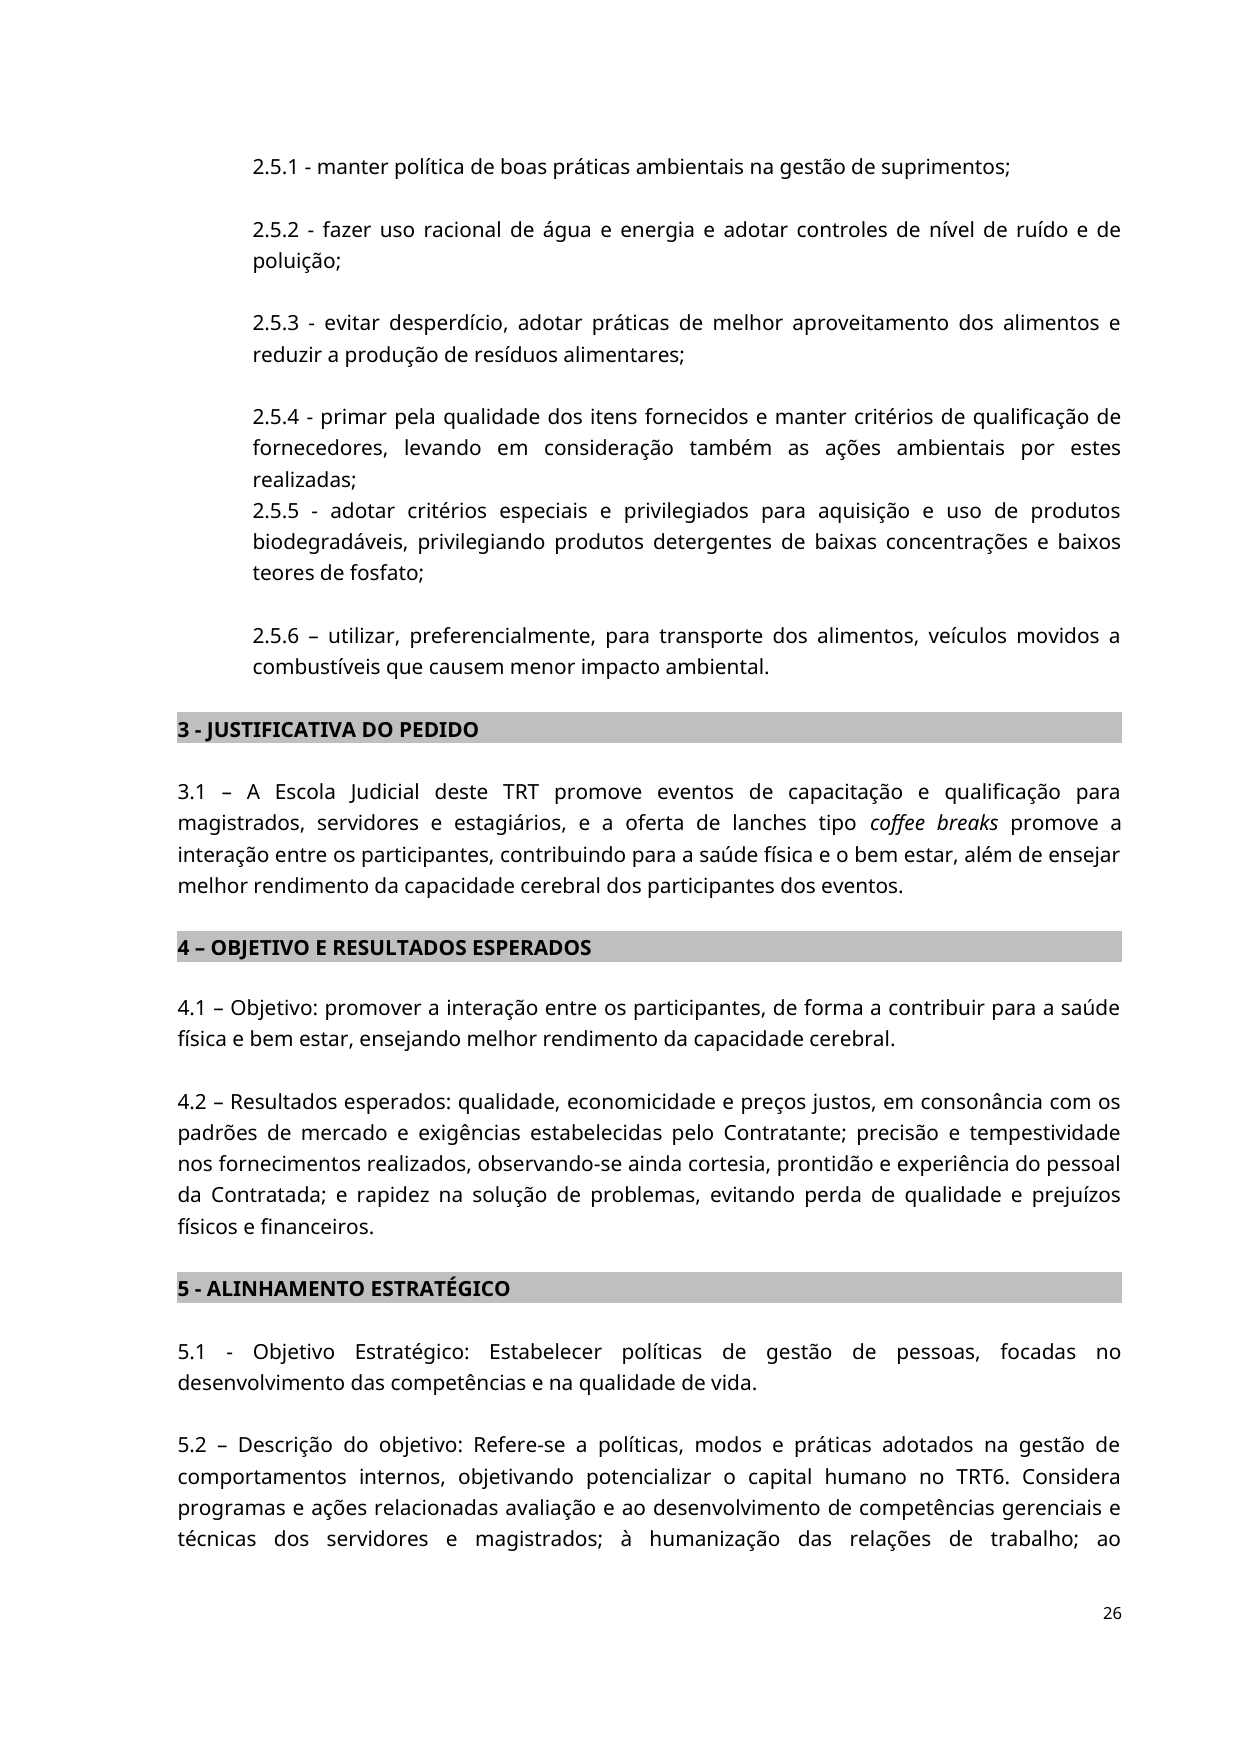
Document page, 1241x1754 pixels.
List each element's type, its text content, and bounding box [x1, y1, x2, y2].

text 4.2 – Resultados esperados: qualidade, economicidade e preços justos, em consonância com os padrões de mercado e exigências estabelecidas pelo Contratante; precisão e tempestividade nos fornecimentos realizados, observando-se ainda cortesia, prontidão e experiência do pessoal da Contratada; e rapidez na solução de problemas, evitando perda de qualidade e prejuízos físicos e financeiros. [177, 1084, 1122, 1240]
text 5.2 – Descrição do objetivo: Refere-se a políticas, modos e práticas adotados na gestão de comportamentos internos, objetivando potencializar o capital humano no TRT6. Considera programas e ações relacionadas avaliação e ao desenvolvimento de competências gerenciais e técnicas dos servidores e magistrados; à humanização das relações de trabalho; ao [177, 1428, 1122, 1553]
text 2.5.6 – utilizar, preferencialmente, para transporte dos alimentos, veículos movidos a combustíveis que causem menor impacto ambiental. [252, 618, 1122, 681]
text 3 - JUSTIFICATIVA DO PEDIDO [177, 712, 1122, 743]
text 2.5.5 - adotar critérios especiais e privilegiados para aquisição e uso de produtos biodegradáveis, privilegiando produtos detergentes de baixas concentrações e baixos teores de fosfato; [252, 493, 1122, 587]
text 2.5.3 - evitar desperdício, adotar práticas de melhor aproveitamento dos alimentos e reduzir a produção de resíduos alimentares; [252, 306, 1122, 368]
text 3.1 – A Escola Judicial deste TRT promove eventos de capacitação e qualificação para magistrados, servidores e estagiários, e a oferta de lanches tipo coffee breaks promove a interação entre os participantes, contribuindo para a saúde física e o bem estar, além de ensejar melhor rendimento da capacidade cerebral dos participantes dos eventos. [177, 774, 1122, 899]
text 4.1 – Objetivo: promover a interação entre os participantes, de forma a contribuir para a saúde física e bem estar, ensejando melhor rendimento da capacidade cerebral. [177, 990, 1122, 1053]
text 4 – OBJETIVO E RESULTADOS ESPERADOS [177, 931, 1122, 962]
text 5 - ALINHAMENTO ESTRATÉGICO [177, 1272, 1122, 1303]
text 2.5.2 - fazer uso racional de água e energia e adotar controles de nível de ruído e de poluição; [252, 212, 1122, 274]
text 2.5.4 - primar pela qualidade dos itens fornecidos e manter critérios de qualificação de fornecedores, levando em consideração também as ações ambientais por estes realizadas; [252, 399, 1122, 493]
text 2.5.1 - manter política de boas práticas ambientais na gestão de suprimentos; [252, 149, 1122, 181]
text 5.1 - Objetivo Estratégico: Estabelecer políticas de gestão de pessoas, focadas no desenvolvimento das competências e na qualidade de vida. [177, 1334, 1122, 1397]
